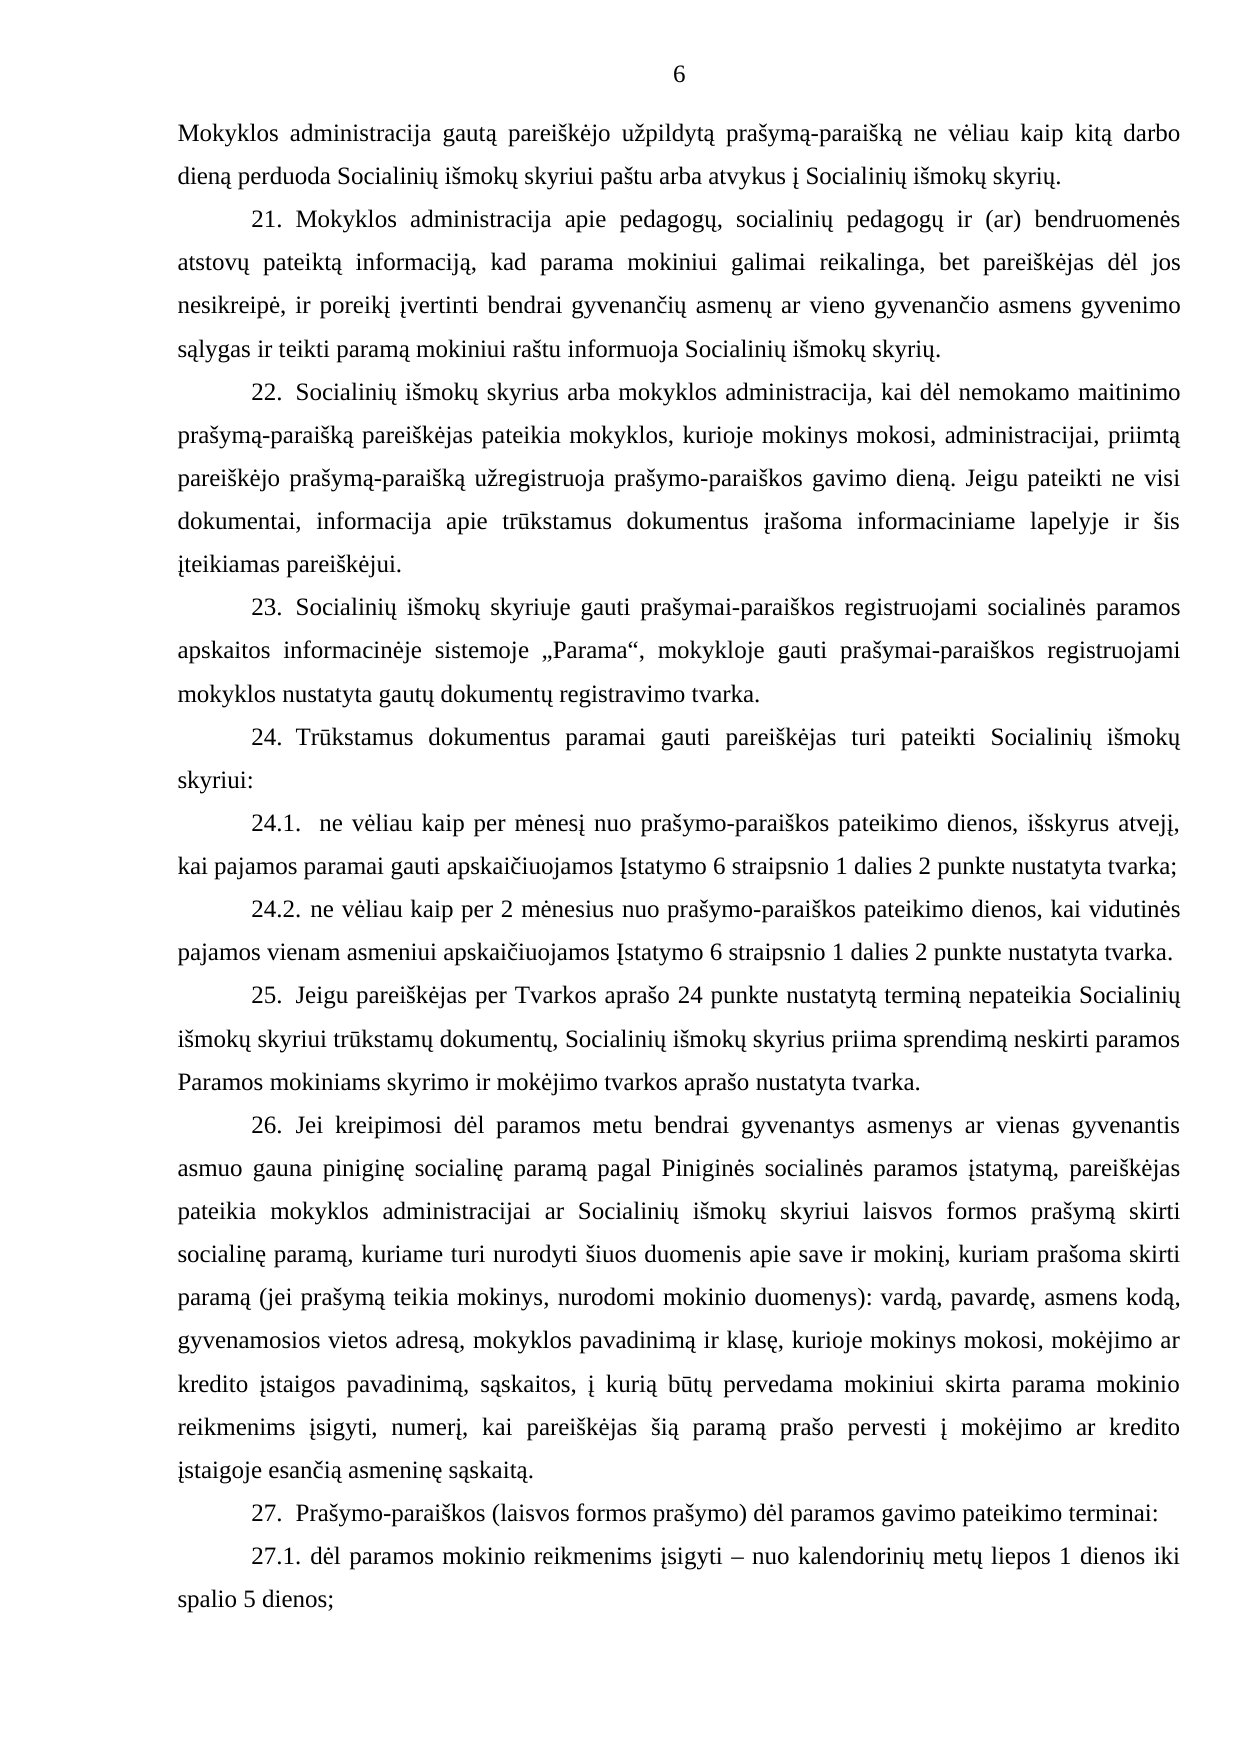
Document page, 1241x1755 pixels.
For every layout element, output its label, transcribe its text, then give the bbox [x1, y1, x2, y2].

text 24.2. ne vėliau kaip per 2 mėnesius nuo prašymo-paraiškos pateikimo dienos, kai vidutinės pajamos vienam asmeniui apskaičiuojamos Įstatymo 6 straipsnio 1 dalies 2 punkte nustatyta tvarka. [177, 894, 1181, 966]
text 24. Trūkstamus dokumentus paramai gauti pareiškėjas turi pateikti Socialinių išmokų skyriui: [177, 722, 1181, 794]
text 27. Prašymo-paraiškos (laisvos formos prašymo) dėl paramos gavimo pateikimo terminai: [177, 1498, 1181, 1527]
text 22. Socialinių išmokų skyrius arba mokyklos administracija, kai dėl nemokamo maitinimo prašymą-paraišką pareiškėjas pateikia mokyklos, kurioje mokinys mokosi, administracijai, priimtą pareiškėjo prašymą-paraišką užregistruoja prašymo-paraiškos gavimo dieną. Jeigu pateikti ne visi dokumentai, informacija apie trūkstamus dokumentus įrašoma informaciniame lapelyje ir šis įteikiamas pareiškėjui. [177, 377, 1181, 578]
text 25. Jeigu pareiškėjas per Tvarkos aprašo 24 punkte nustatytą terminą nepateikia Socialinių išmokų skyriui trūkstamų dokumentų, Socialinių išmokų skyrius priima sprendimą neskirti paramos Paramos mokiniams skyrimo ir mokėjimo tvarkos aprašo nustatyta tvarka. [177, 981, 1181, 1096]
text Mokyklos administracija gautą pareiškėjo užpildytą prašymą-paraišką ne vėliau kaip kitą darbo dieną perduoda Socialinių išmokų skyriui paštu arba atvykus į Socialinių išmokų skyrių. [177, 118, 1181, 190]
text 27.1. dėl paramos mokinio reikmenims įsigyti – nuo kalendorinių metų liepos 1 dienos iki spalio 5 dienos; [177, 1541, 1181, 1613]
text 24.1. ne vėliau kaip per mėnesį nuo prašymo-paraiškos pateikimo dienos, išskyrus atvejį, kai pajamos paramai gauti apskaičiuojamos Įstatymo 6 straipsnio 1 dalies 2 punkte nustatyta tvarka; [177, 808, 1181, 880]
text 23. Socialinių išmokų skyriuje gauti prašymai-paraiškos registruojami socialinės paramos apskaitos informacinėje sistemoje „Parama“, mokykloje gauti prašymai-paraiškos registruojami mokyklos nustatyta gautų dokumentų registravimo tvarka. [177, 592, 1181, 707]
text 21. Mokyklos administracija apie pedagogų, socialinių pedagogų ir (ar) bendruomenės atstovų pateiktą informaciją, kad parama mokiniui galimai reikalinga, bet pareiškėjas dėl jos nesikreipė, ir poreikį įvertinti bendrai gyvenančių asmenų ar vieno gyvenančio asmens gyvenimo sąlygas ir teikti paramą mokiniui raštu informuoja Socialinių išmokų skyrių. [177, 204, 1181, 362]
text 26. Jei kreipimosi dėl paramos metu bendrai gyvenantys asmenys ar vienas gyvenantis asmuo gauna piniginę socialinę paramą pagal Piniginės socialinės paramos įstatymą, pareiškėjas pateikia mokyklos administracijai ar Socialinių išmokų skyriui laisvos formos prašymą skirti socialinę paramą, kuriame turi nurodyti šiuos duomenis apie save ir mokinį, kuriam prašoma skirti paramą (jei prašymą teikia mokinys, nurodomi mokinio duomenys): vardą, pavardę, asmens kodą, gyvenamosios vietos adresą, mokyklos pavadinimą ir klasę, kurioje mokinys mokosi, mokėjimo ar kredito įstaigos pavadinimą, sąskaitos, į kurią būtų pervedama mokiniui skirta parama mokinio reikmenims įsigyti, numerį, kai pareiškėjas šią paramą prašo pervesti į mokėjimo ar kredito įstaigoje esančią asmeninę sąskaitą. [177, 1110, 1181, 1484]
